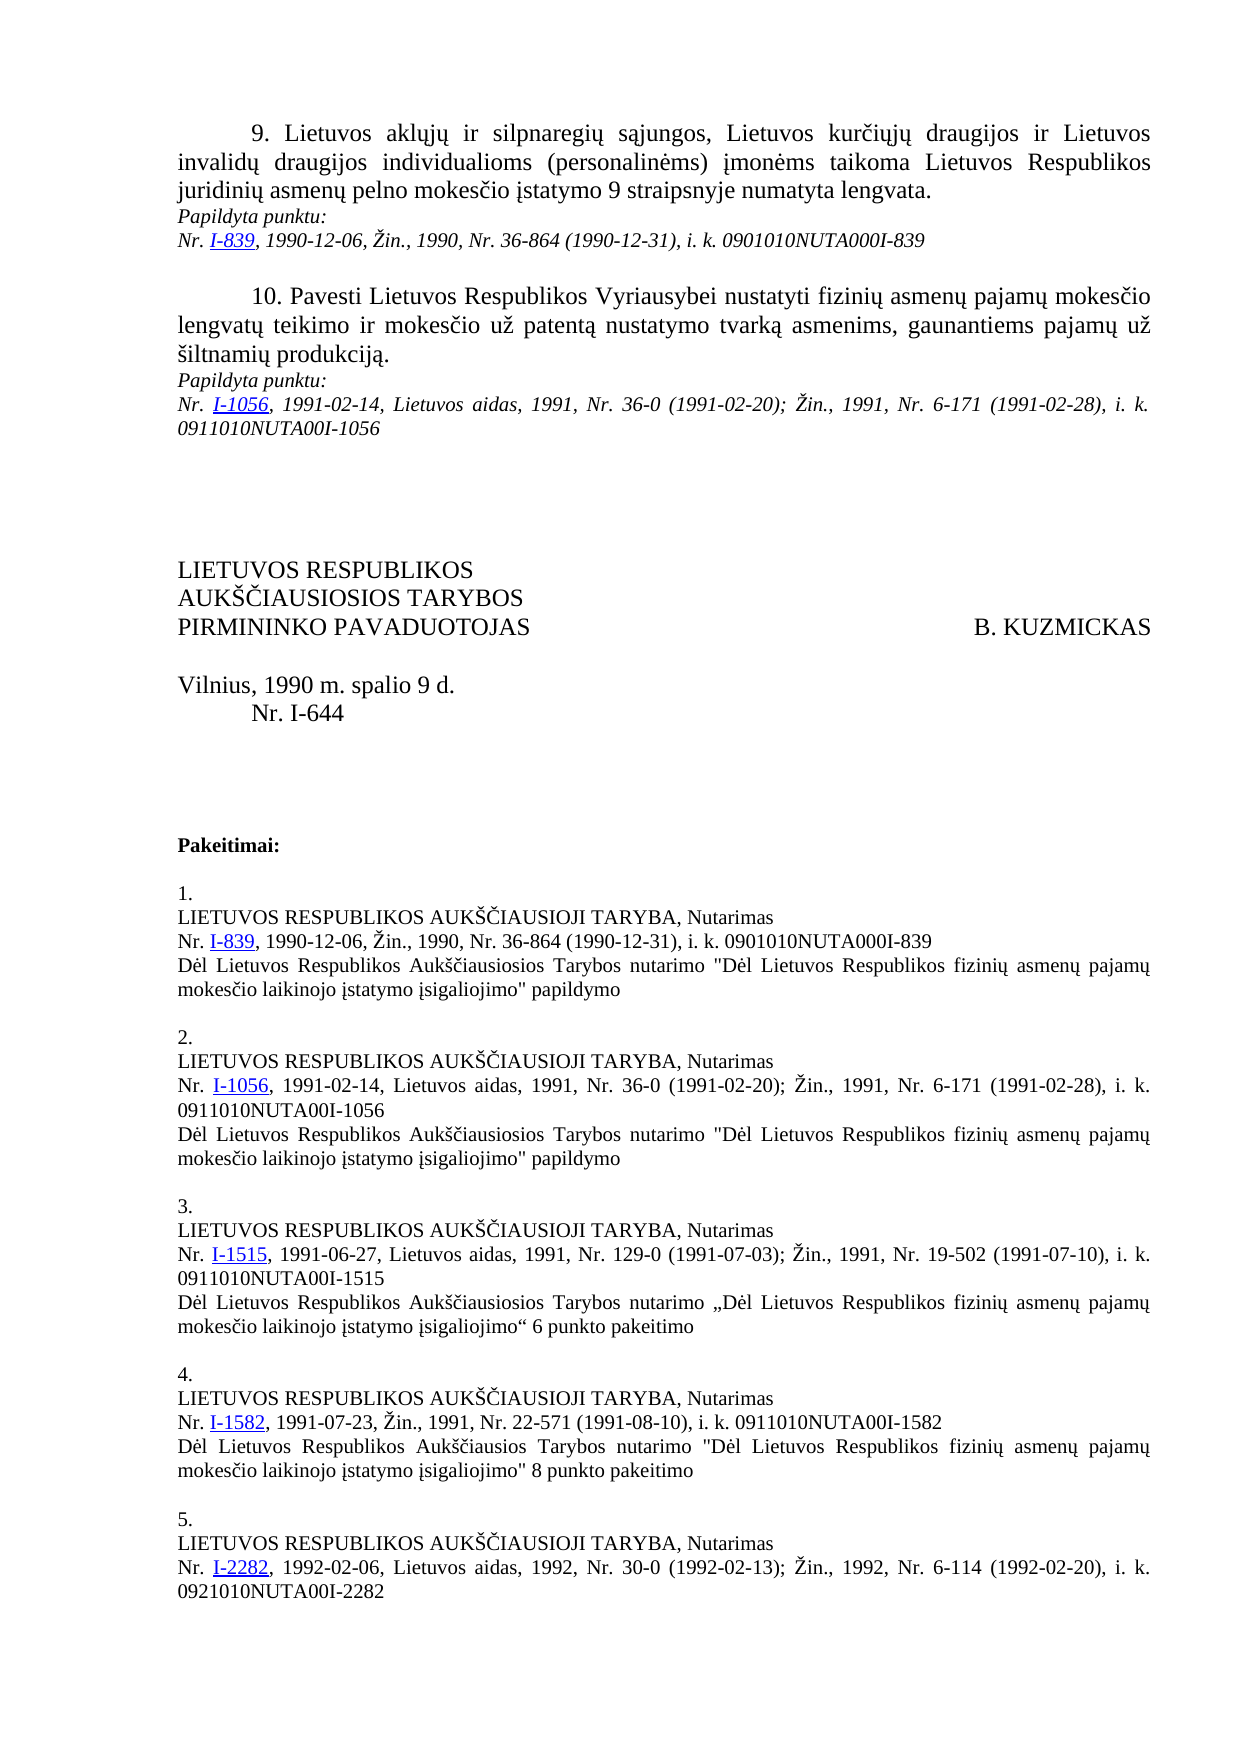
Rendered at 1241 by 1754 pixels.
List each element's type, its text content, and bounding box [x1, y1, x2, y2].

text Nr. I-1056, 1991-02-14, Lietuvos aidas, 1991, Nr. 36-0 (1991-02-20); Žin., 1991, Nr. 6-171 (1991-02-28), i. k. 0911010NUTA00I-1056 [177, 392, 1152, 440]
text Nr. I-839, 1990-12-06, Žin., 1990, Nr. 36-864 (1990-12-31), i. k. 0901010NUTA000I-839 [177, 929, 1152, 953]
text 3. [177, 1194, 1152, 1218]
text 4. [177, 1362, 1152, 1386]
text Vilnius, 1990 m. spalio 9 d. [177, 670, 1152, 698]
text LIETUVOS RESPUBLIKOS AUKŠČIAUSIOJI TARYBA, Nutarimas [177, 1049, 1152, 1073]
text Nr. I-2282, 1992-02-06, Lietuvos aidas, 1992, Nr. 30-0 (1992-02-13); Žin., 1992, Nr. 6-114 (1992-02-20), i. k. 0921010NUTA00I-2282 [177, 1555, 1152, 1603]
text 5. [177, 1507, 1152, 1531]
text Papildyta punktu: [177, 367, 1152, 392]
text Nr. I-839, 1990-12-06, Žin., 1990, Nr. 36-864 (1990-12-31), i. k. 0901010NUTA000I-839 [177, 228, 1152, 252]
text Nr. I-1515, 1991-06-27, Lietuvos aidas, 1991, Nr. 129-0 (1991-07-03); Žin., 1991, Nr. 19-502 (1991-07-10), i. k. 0911010NUTA00I-1515 [177, 1242, 1152, 1290]
text LIETUVOS RESPUBLIKOS [177, 555, 1152, 583]
text LIETUVOS RESPUBLIKOS AUKŠČIAUSIOJI TARYBA, Nutarimas [177, 1218, 1152, 1242]
text LIETUVOS RESPUBLIKOS AUKŠČIAUSIOJI TARYBA, Nutarimas [177, 1386, 1152, 1410]
text Nr. I-1056, 1991-02-14, Lietuvos aidas, 1991, Nr. 36-0 (1991-02-20); Žin., 1991, Nr. 6-171 (1991-02-28), i. k. 0911010NUTA00I-1056 [177, 1073, 1152, 1122]
text Dėl Lietuvos Respublikos Aukščiausiosios Tarybos nutarimo "Dėl Lietuvos Respublikos fizinių asmenų pajamų mokesčio laikinojo įstatymo įsigaliojimo" papildymo [177, 953, 1152, 1001]
text Dėl Lietuvos Respublikos Aukščiausiosios Tarybos nutarimo "Dėl Lietuvos Respublikos fizinių asmenų pajamų mokesčio laikinojo įstatymo įsigaliojimo" papildymo [177, 1122, 1152, 1170]
text LIETUVOS RESPUBLIKOS AUKŠČIAUSIOJI TARYBA, Nutarimas [177, 905, 1152, 929]
text 10. Pavesti Lietuvos Respublikos Vyriausybei nustatyti fizinių asmenų pajamų mokesčio lengvatų teikimo ir mokesčio už patentą nustatymo tvarką asmenims, gaunantiems pajamų už šiltnamių produkciją. [177, 281, 1152, 367]
text 2. [177, 1025, 1152, 1049]
text Nr. I-1582, 1991-07-23, Žin., 1991, Nr. 22-571 (1991-08-10), i. k. 0911010NUTA00I-1582 [177, 1410, 1152, 1434]
text Pakeitimai: [177, 833, 1152, 857]
text LIETUVOS RESPUBLIKOS AUKŠČIAUSIOJI TARYBA, Nutarimas [177, 1531, 1152, 1555]
text Dėl Lietuvos Respublikos Aukščiausiosios Tarybos nutarimo „Dėl Lietuvos Respublikos fizinių asmenų pajamų mokesčio laikinojo įstatymo įsigaliojimo“ 6 punkto pakeitimo [177, 1290, 1152, 1338]
text 1. [177, 881, 1152, 905]
text PIRMININKO PAVADUOTOJAS B. KUZMICKAS [177, 612, 1152, 641]
text AUKŠČIAUSIOSIOS TARYBOS [177, 583, 1152, 612]
text Nr. I-644 [177, 698, 1152, 727]
text Dėl Lietuvos Respublikos Aukščiausios Tarybos nutarimo "Dėl Lietuvos Respublikos fizinių asmenų pajamų mokesčio laikinojo įstatymo įsigaliojimo" 8 punkto pakeitimo [177, 1434, 1152, 1482]
text 9. Lietuvos aklųjų ir silpnaregių sąjungos, Lietuvos kurčiųjų draugijos ir Lietuvos invalidų draugijos individualioms (personalinėms) įmonėms taikoma Lietuvos Respublikos juridinių asmenų pelno mokesčio įstatymo 9 straipsnyje numatyta lengvata. [177, 118, 1152, 204]
text Papildyta punktu: [177, 204, 1152, 228]
